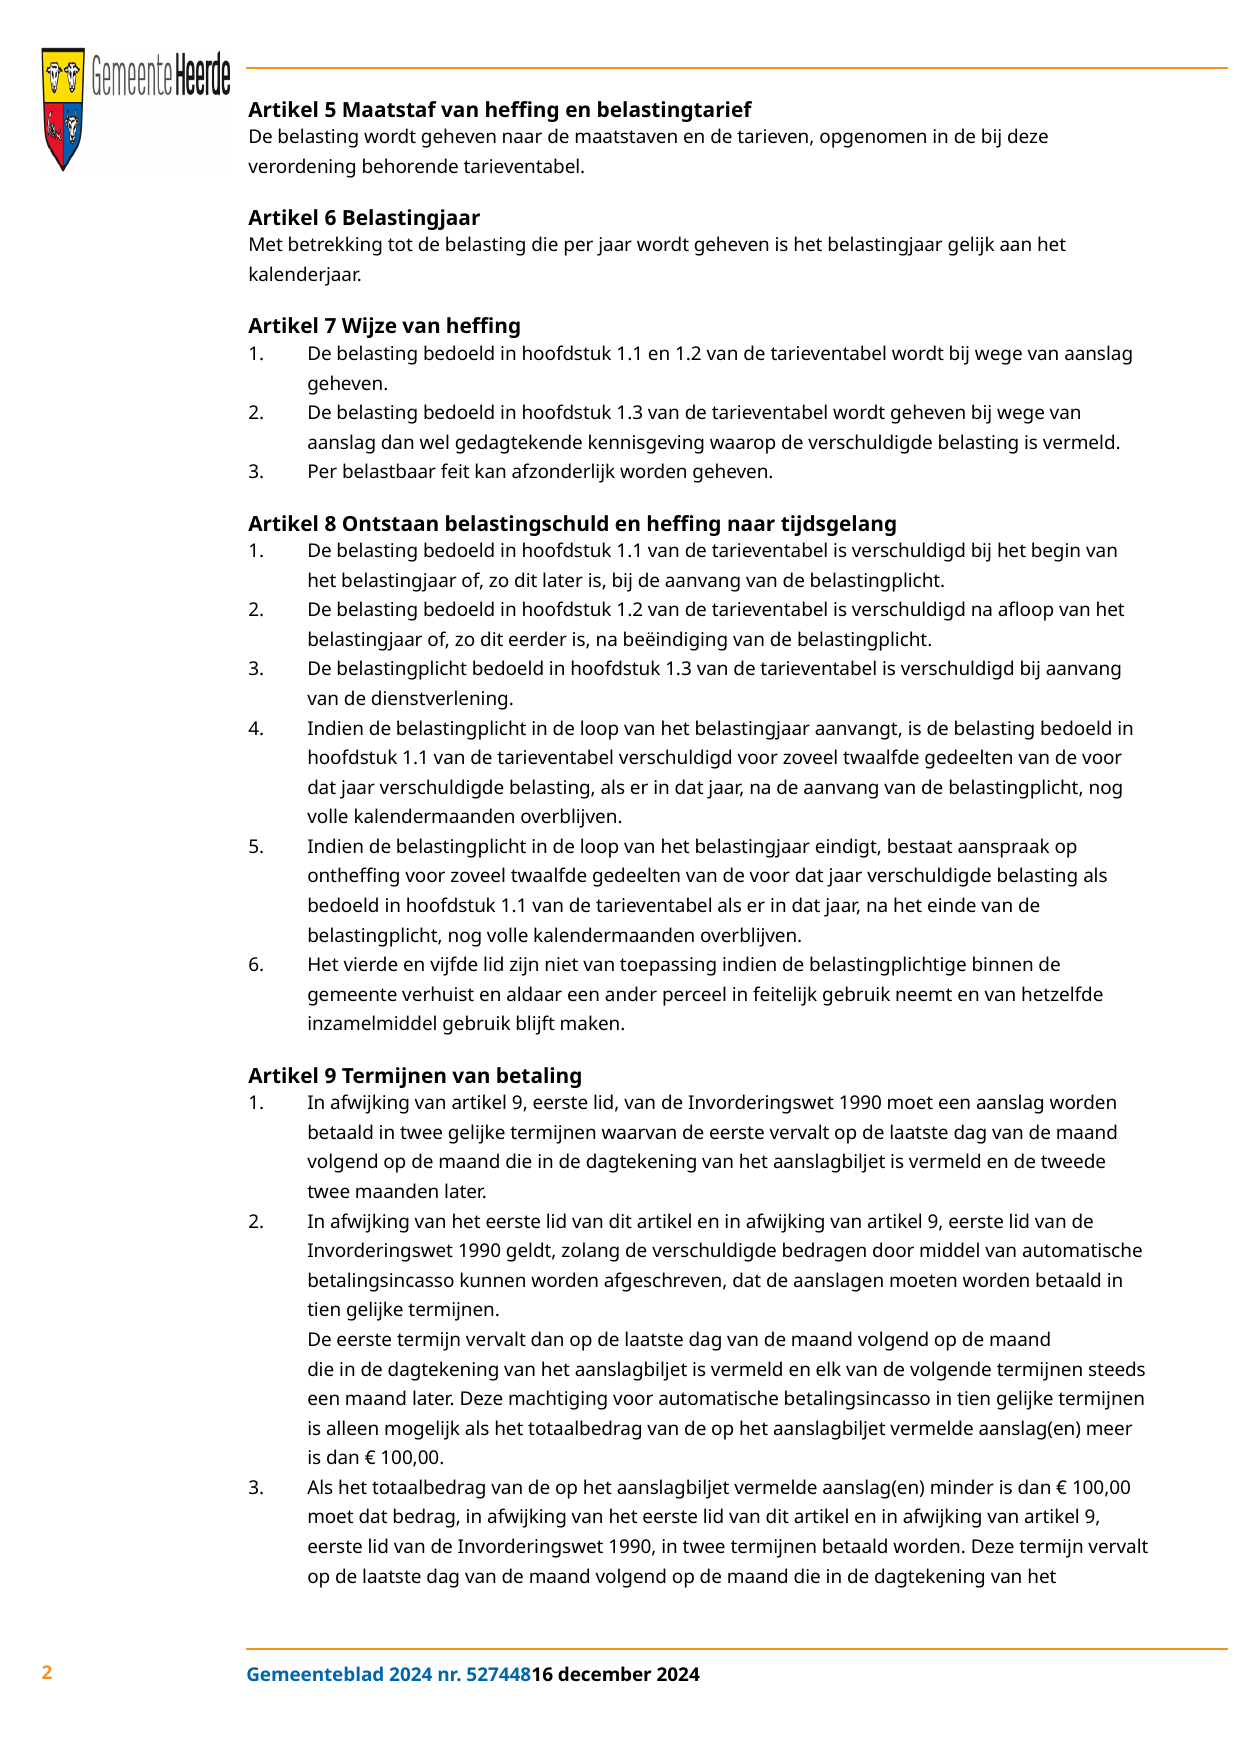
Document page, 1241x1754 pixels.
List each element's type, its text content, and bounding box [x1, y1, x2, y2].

list In afwijking van artikel 9, eerste lid, van de Invorderingswet 1990 moet een aanslag worden betaald in twee gelijke termijnen waarvan de eerste vervalt op de laatste dag van de maand volgend op de maand die in de dagtekening van het aanslagbiljet is vermeld en de tweede twee maanden later. [248, 1089, 1152, 1204]
list De belasting bedoeld in hoofdstuk 1.2 van de tarieventabel is verschuldigd na afloop van het belastingjaar of, zo dit eerder is, na beëindiging van de belastingplicht. [248, 596, 1152, 652]
text Met betrekking tot de belasting die per jaar wordt geheven is het belastingjaar gelijk aan het kalenderjaar. [248, 232, 1152, 287]
list In afwijking van het eerste lid van dit artikel en in afwijking van artikel 9, eerste lid van de [248, 1208, 1152, 1233]
list De belasting bedoeld in hoofdstuk 1.1 en 1.2 van de tarieventabel wordt bij wege van aanslag geheven. [248, 340, 1152, 395]
list De belastingplicht bedoeld in hoofdstuk 1.3 van de tarieventabel is verschuldigd bij aanvang van de dienstverlening. [248, 656, 1152, 711]
list die in de dagtekening van het aanslagbiljet is vermeld en elk van de volgende termijnen steeds een maand later. Deze machtiging voor automatische betalingsincasso in tien gelijke termijnen is alleen mogelijk als het totaalbedrag van de op het aanslagbiljet vermelde aanslag(en) meer is dan € 100,00. [248, 1356, 1152, 1470]
text Artikel 5 Maatstaf van heffing en belastingtarief [248, 95, 1152, 123]
list De belasting bedoeld in hoofdstuk 1.3 van de tarieventabel wordt geheven bij wege van aanslag dan wel gedagtekende kennisgeving waarop de verschuldigde belasting is vermeld. [248, 399, 1152, 454]
list De eerste termijn vervalt dan op de laatste dag van de maand volgend op de maand [248, 1326, 1152, 1352]
list De belasting bedoeld in hoofdstuk 1.1 van de tarieventabel is verschuldigd bij het begin van het belastingjaar of, zo dit later is, bij de aanvang van de belastingplicht. [248, 537, 1152, 593]
list Als het totaalbedrag van de op het aanslagbiljet vermelde aanslag(en) minder is dan € 100,00 moet dat bedrag, in afwijking van het eerste lid van dit artikel en in afwijking van artikel 9, eerste lid van de Invorderingswet 1990, in twee termijnen betaald worden. Deze termijn vervalt op de laatste dag van de maand volgend op de maand die in de dagtekening van het [248, 1474, 1152, 1588]
list Het vierde en vijfde lid zijn niet van toepassing indien de belastingplichtige binnen de gemeente verhuist en aldaar een ander perceel in feitelijk gebruik neemt en van hetzelfde inzamelmiddel gebruik blijft maken. [248, 951, 1152, 1036]
list Per belastbaar feit kan afzonderlijk worden geheven. [248, 458, 1152, 484]
list Indien de belastingplicht in de loop van het belastingjaar aanvangt, is de belasting bedoeld in hoofdstuk 1.1 van de tarieventabel verschuldigd voor zoveel twaalfde gedeelten van de voor dat jaar verschuldigde belasting, als er in dat jaar, na de aanvang van de belastingplicht, nog volle kalendermaanden overblijven. [248, 715, 1152, 829]
list Invorderingswet 1990 geldt, zolang de verschuldigde bedragen door middel van automatische betalingsincasso kunnen worden afgeschreven, dat de aanslagen moeten worden betaald in tien gelijke termijnen. [248, 1237, 1152, 1322]
text Artikel 8 Ontstaan belastingschuld en heffing naar tijdsgelang [248, 509, 1152, 537]
text Artikel 6 Belastingjaar [248, 203, 1152, 232]
text De belasting wordt geheven naar de maatstaven en de tarieven, opgenomen in de bij deze verordening behorende tarieventabel. [248, 123, 1152, 178]
list Indien de belastingplicht in de loop van het belastingjaar eindigt, bestaat aanspraak op ontheffing voor zoveel twaalfde gedeelten van de voor dat jaar verschuldigde belasting als bedoeld in hoofdstuk 1.1 van de tarieventabel als er in dat jaar, na het einde van de belastingplicht, nog volle kalendermaanden overblijven. [248, 833, 1152, 948]
text Artikel 7 Wijze van heffing [248, 312, 1152, 340]
text Artikel 9 Termijnen van betaling [248, 1061, 1152, 1089]
picture [41, 47, 231, 172]
